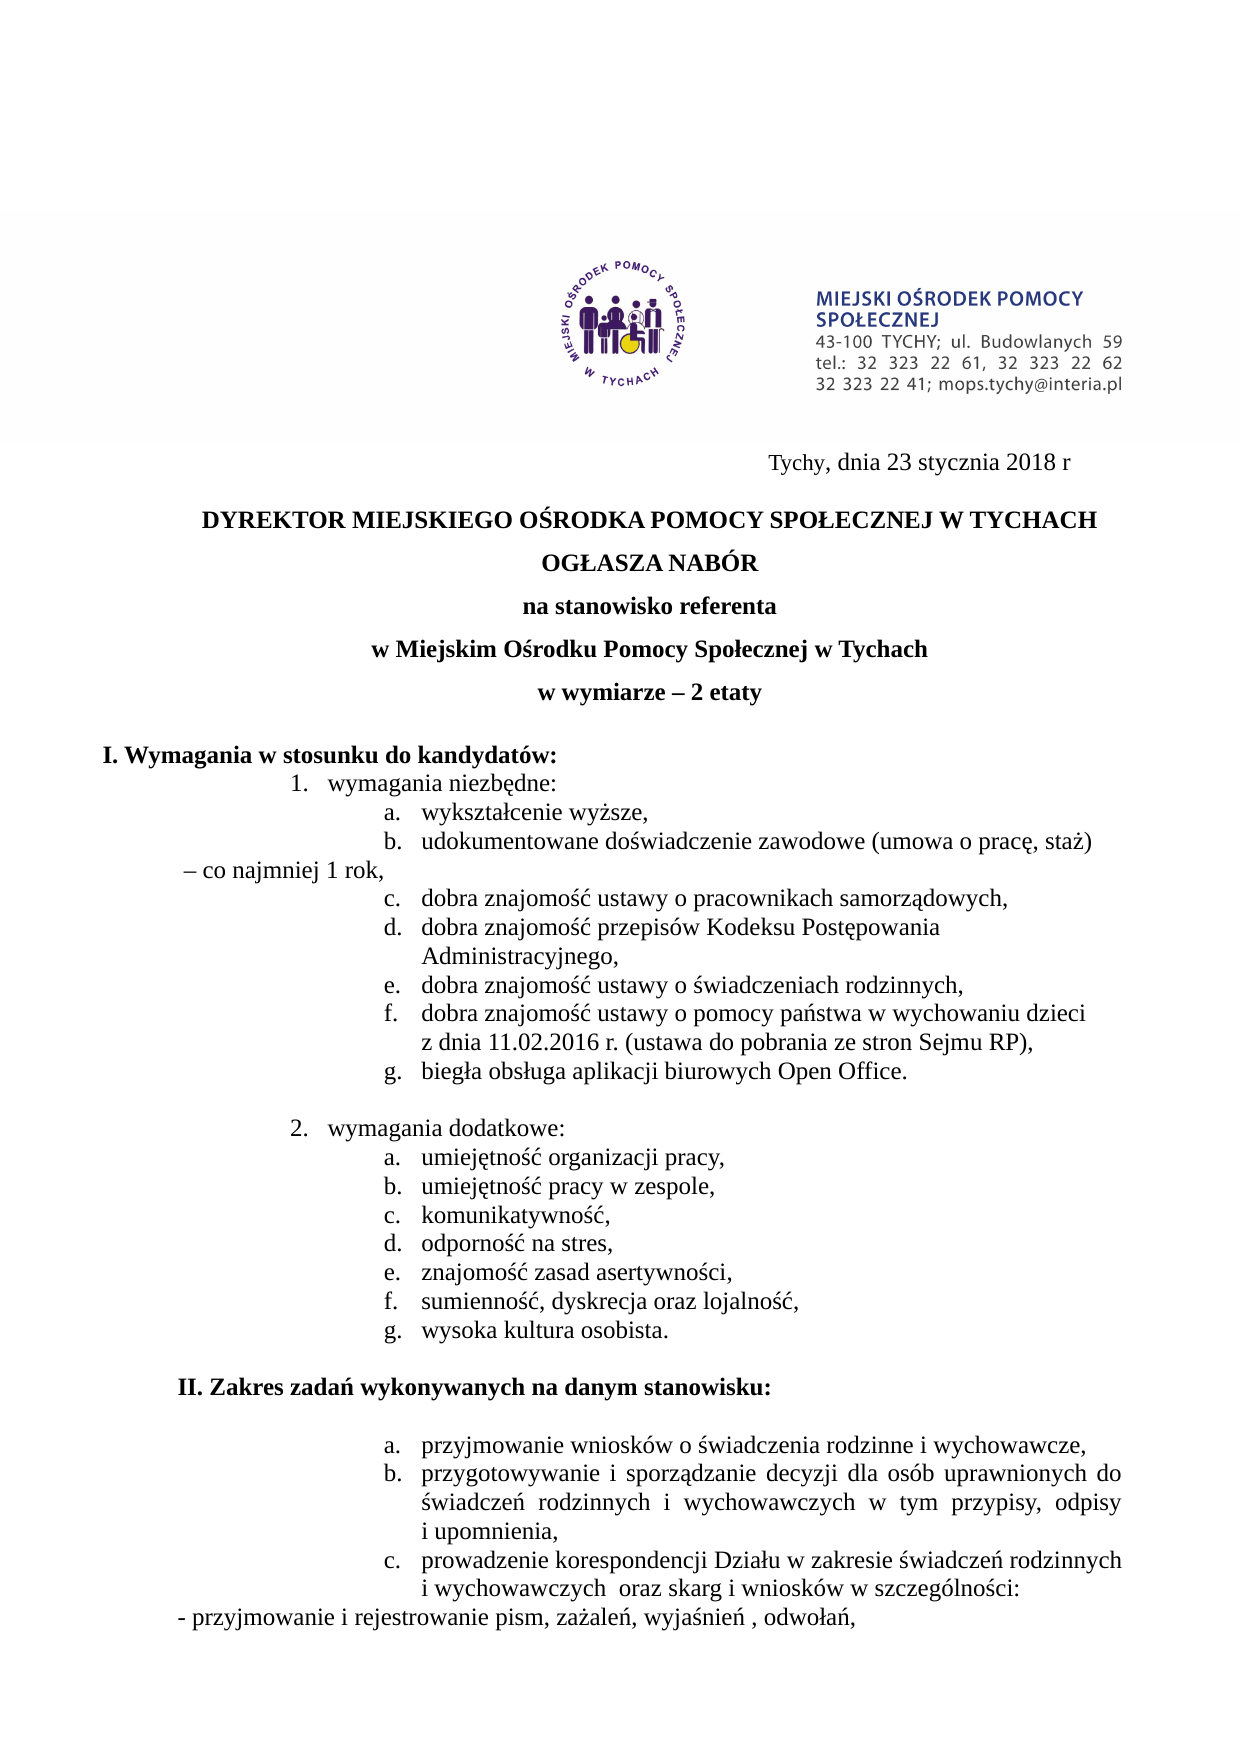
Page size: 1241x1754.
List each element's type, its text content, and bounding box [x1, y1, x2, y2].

list dobra znajomość ustawy o świadczeniach rodzinnych, [383, 970, 1122, 998]
list znajomość zasad asertywności, [383, 1257, 1122, 1286]
list wykształcenie wyższe, [383, 797, 1122, 826]
list przygotowywanie i sporządzanie decyzji dla osób uprawnionych do świadczeń rodzinnych i wychowawczych w tym przypisy, odpisy i upomnienia, [383, 1458, 1122, 1545]
text II. Zakres zadań wykonywanych na danym stanowisku: [177, 1372, 1122, 1401]
list umiejętność organizacji pracy, [383, 1142, 1122, 1171]
list prowadzenie korespondencji Działu w zakresie świadczeń rodzinnych i wychowawczych oraz skarg i wniosków w szczególności: [383, 1545, 1122, 1602]
list dobra znajomość ustawy o pomocy państwa w wychowaniu dzieci z dnia 11.02.2016 r. (ustawa do pobrania ze stron Sejmu RP), [383, 998, 1122, 1056]
list udokumentowane doświadczenie zawodowe (umowa o pracę, staż) [383, 826, 1122, 855]
list wymagania niezbędne: [290, 768, 1122, 797]
list sumienność, dyskrecja oraz lojalność, [383, 1286, 1122, 1315]
text - przyjmowanie i rejestrowanie pism, zażaleń, wyjaśnień , odwołań, [177, 1602, 1122, 1631]
list odporność na stres, [383, 1228, 1122, 1257]
list wysoka kultura osobista. [383, 1315, 1122, 1343]
list wymagania dodatkowe: [290, 1113, 1122, 1142]
list dobra znajomość przepisów Kodeksu Postępowania Administracyjnego, [383, 912, 1122, 970]
text – co najmniej 1 rok, [177, 855, 1122, 883]
list umiejętność pracy w zespole, [383, 1171, 1122, 1200]
text I. Wymagania w stosunku do kandydatów: [102, 740, 1122, 768]
list komunikatywność, [383, 1200, 1122, 1228]
text na stanowisko referenta [177, 591, 1122, 620]
text OGŁASZA NABÓR [177, 548, 1122, 577]
text DYREKTOR MIEJSKIEGO OŚRODKA POMOCY SPOŁECZNEJ W TYCHACH [177, 505, 1122, 534]
list biegła obsługa aplikacji biurowych Open Office. [383, 1056, 1122, 1085]
list dobra znajomość ustawy o pracownikach samorządowych, [383, 883, 1122, 912]
text w wymiarze – 2 etaty [177, 677, 1122, 706]
list przyjmowanie wniosków o świadczenia rodzinne i wychowawcze, [383, 1430, 1122, 1458]
text Tychy, dnia 23 stycznia 2018 r [177, 443, 1122, 476]
text w Miejskim Ośrodku Pomocy Społecznej w Tychach [177, 634, 1122, 663]
